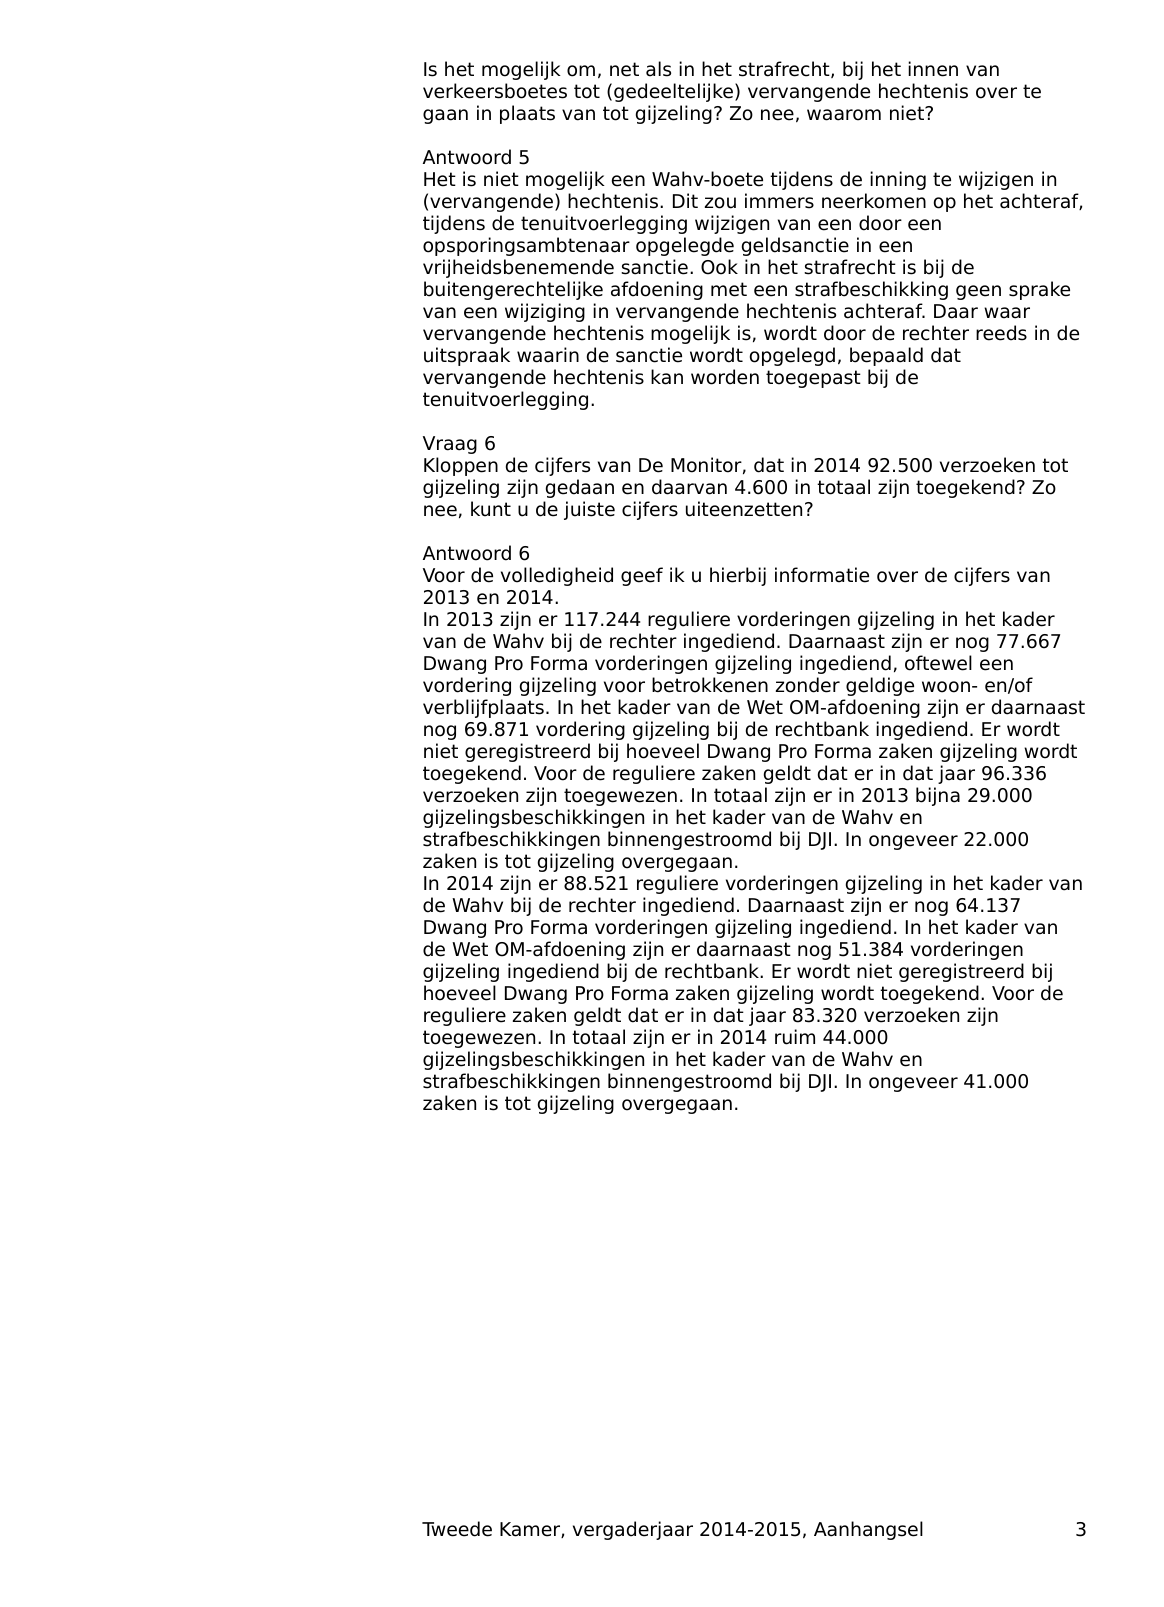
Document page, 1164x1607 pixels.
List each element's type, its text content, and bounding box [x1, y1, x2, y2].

text Voor de volledigheid geef ik u hierbij informatie over de cijfers van 2013 en 2014. [422, 565, 1087, 609]
text Antwoord 5 [422, 147, 1087, 169]
text Antwoord 6 [422, 543, 1087, 565]
text Kloppen de cijfers van De Monitor, dat in 2014 92.500 verzoeken tot gijzeling zijn gedaan en daarvan 4.600 in totaal zijn toegekend? Zo nee, kunt u de juiste cijfers uiteenzetten? [422, 455, 1087, 521]
text Is het mogelijk om, net als in het strafrecht, bij het innen van verkeersboetes tot (gedeeltelijke) vervangende hechtenis over te gaan in plaats van tot gijzeling? Zo nee, waarom niet? [422, 59, 1087, 125]
text Vraag 6 [422, 433, 1087, 455]
text In 2013 zijn er 117.244 reguliere vorderingen gijzeling in het kader van de Wahv bij de rechter ingediend. Daarnaast zijn er nog 77.667 Dwang Pro Forma vorderingen gijzeling ingediend, oftewel een vordering gijzeling voor betrokkenen zonder geldige woon- en/of verblijfplaats. In het kader van de Wet OM-afdoening zijn er daarnaast nog 69.871 vordering gijzeling bij de rechtbank ingediend. Er wordt niet geregistreerd bij hoeveel Dwang Pro Forma zaken gijzeling wordt toegekend. Voor de reguliere zaken geldt dat er in dat jaar 96.336 verzoeken zijn toegewezen. In totaal zijn er in 2013 bijna 29.000 gijzelingsbeschikkingen in het kader van de Wahv en strafbeschikkingen binnengestroomd bij DJI. In ongeveer 22.000 zaken is tot gijzeling overgegaan. [422, 609, 1087, 873]
text In 2014 zijn er 88.521 reguliere vorderingen gijzeling in het kader van de Wahv bij de rechter ingediend. Daarnaast zijn er nog 64.137 Dwang Pro Forma vorderingen gijzeling ingediend. In het kader van de Wet OM-afdoening zijn er daarnaast nog 51.384 vorderingen gijzeling ingediend bij de rechtbank. Er wordt niet geregistreerd bij hoeveel Dwang Pro Forma zaken gijzeling wordt toegekend. Voor de reguliere zaken geldt dat er in dat jaar 83.320 verzoeken zijn toegewezen. In totaal zijn er in 2014 ruim 44.000 gijzelingsbeschikkingen in het kader van de Wahv en strafbeschikkingen binnengestroomd bij DJI. In ongeveer 41.000 zaken is tot gijzeling overgegaan. [422, 873, 1087, 1115]
text Het is niet mogelijk een Wahv-boete tijdens de inning te wijzigen in (vervangende) hechtenis. Dit zou immers neerkomen op het achteraf, tijdens de tenuitvoerlegging wijzigen van een door een opsporingsambtenaar opgelegde geldsanctie in een vrijheidsbenemende sanctie. Ook in het strafrecht is bij de buitengerechtelijke afdoening met een strafbeschikking geen sprake van een wijziging in vervangende hechtenis achteraf. Daar waar vervangende hechtenis mogelijk is, wordt door de rechter reeds in de uitspraak waarin de sanctie wordt opgelegd, bepaald dat vervangende hechtenis kan worden toegepast bij de tenuitvoerlegging. [422, 169, 1087, 411]
